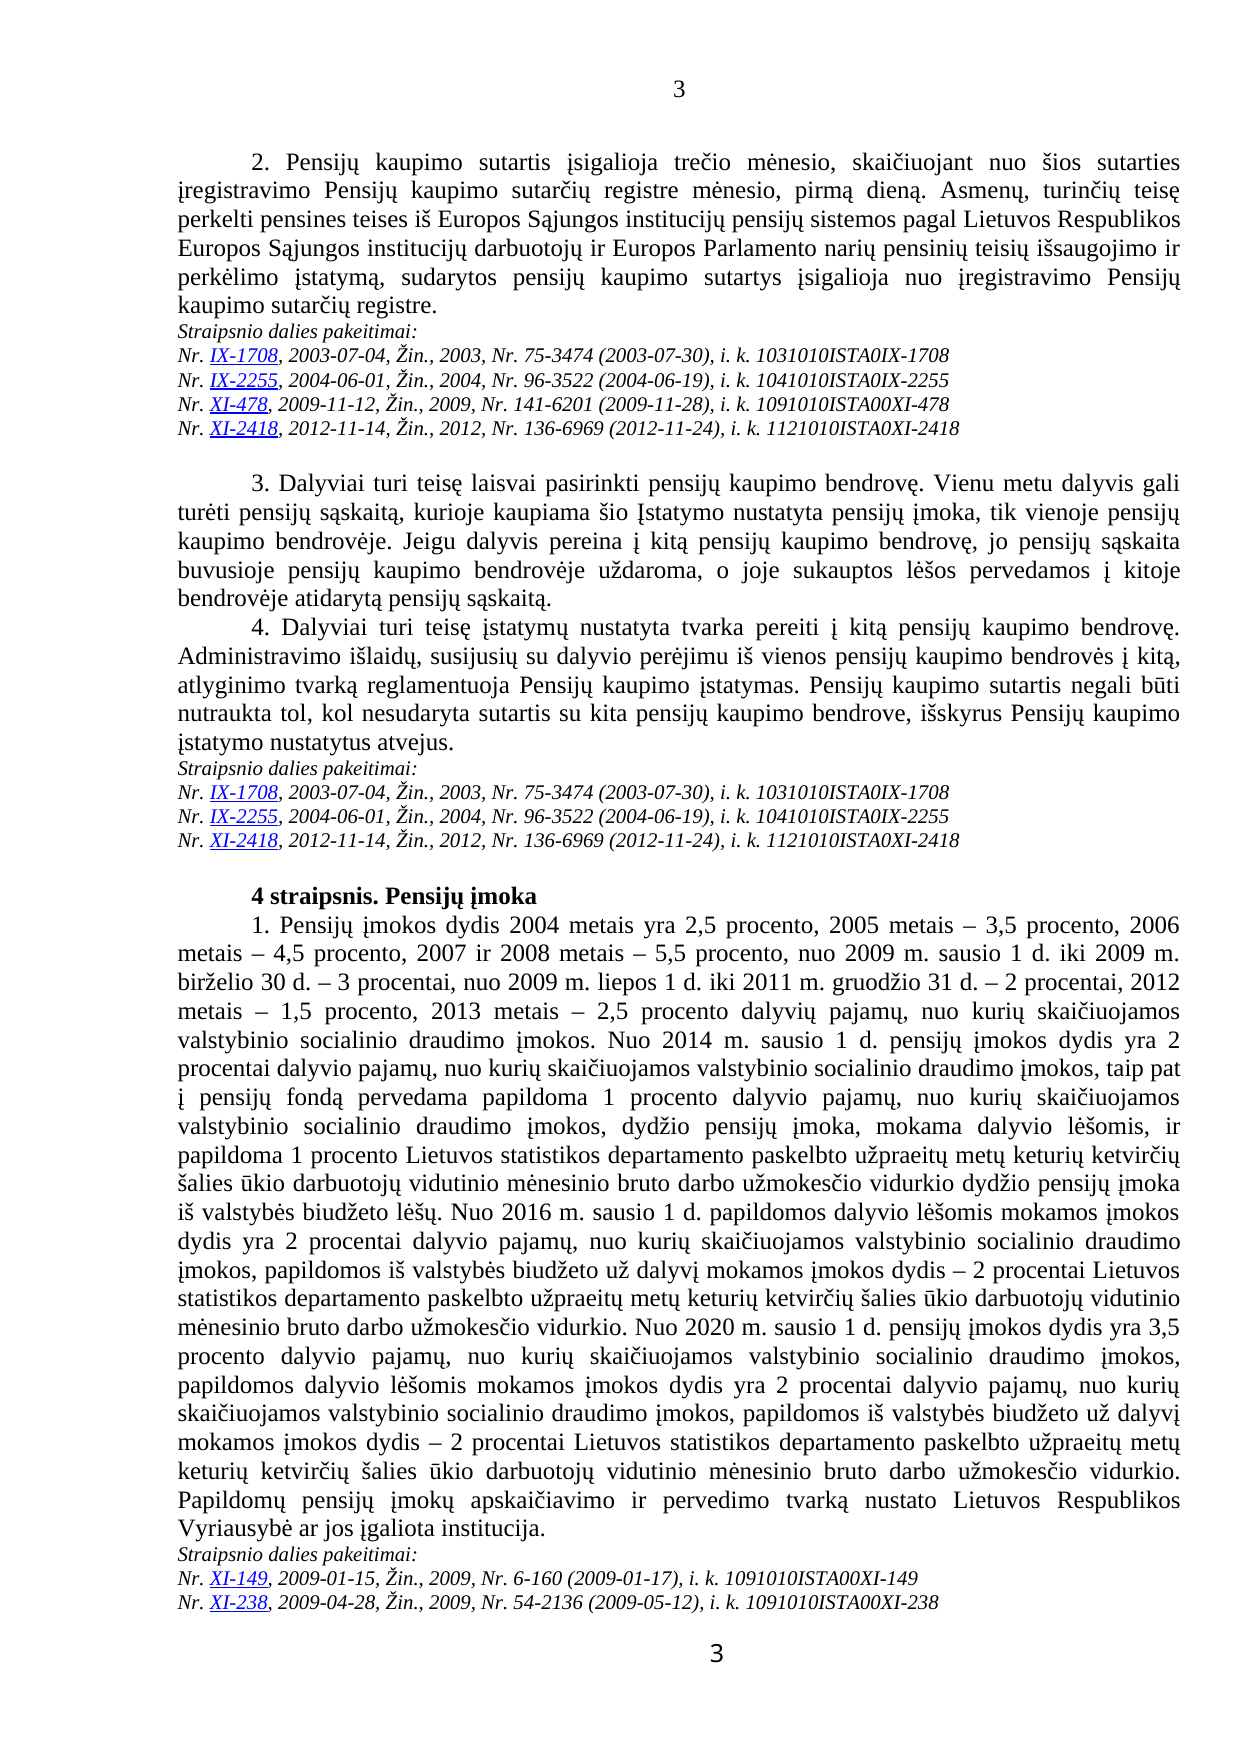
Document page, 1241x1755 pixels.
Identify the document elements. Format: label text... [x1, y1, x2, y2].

text Nr. XI-149, 2009-01-15, Žin., 2009, Nr. 6-160 (2009-01-17), i. k. 1091010ISTA00XI-149 [177, 1566, 1181, 1590]
text Nr. IX-2255, 2004-06-01, Žin., 2004, Nr. 96-3522 (2004-06-19), i. k. 1041010ISTA0IX-2255 [177, 367, 1181, 392]
text Nr. XI-2418, 2012-11-14, Žin., 2012, Nr. 136-6969 (2012-11-24), i. k. 1121010ISTA0XI-2418 [177, 416, 1181, 440]
text Nr. XI-478, 2009-11-12, Žin., 2009, Nr. 141-6201 (2009-11-28), i. k. 1091010ISTA00XI-478 [177, 392, 1181, 416]
text Straipsnio dalies pakeitimai: [177, 756, 1181, 780]
text Nr. XI-2418, 2012-11-14, Žin., 2012, Nr. 136-6969 (2012-11-24), i. k. 1121010ISTA0XI-2418 [177, 828, 1181, 852]
text 3. Dalyviai turi teisę laisvai pasirinkti pensijų kaupimo bendrovę. Vienu metu dalyvis gali turėti pensijų sąskaitą, kurioje kaupiama šio Įstatymo nustatyta pensijų įmoka, tik vienoje pensijų kaupimo bendrovėje. Jeigu dalyvis pereina į kitą pensijų kaupimo bendrovę, jo pensijų sąskaita buvusioje pensijų kaupimo bendrovėje uždaroma, o joje sukauptos lėšos pervedamos į kitoje bendrovėje atidarytą pensijų sąskaitą. [177, 468, 1181, 612]
text Nr. XI-238, 2009-04-28, Žin., 2009, Nr. 54-2136 (2009-05-12), i. k. 1091010ISTA00XI-238 [177, 1590, 1181, 1614]
text Nr. IX-1708, 2003-07-04, Žin., 2003, Nr. 75-3474 (2003-07-30), i. k. 1031010ISTA0IX-1708 [177, 343, 1181, 367]
text 1. Pensijų įmokos dydis 2004 metais yra 2,5 procento, 2005 metais – 3,5 procento, 2006 metais – 4,5 procento, 2007 ir 2008 metais – 5,5 procento, nuo 2009 m. sausio 1 d. iki 2009 m. birželio 30 d. – 3 procentai, nuo 2009 m. liepos 1 d. iki 2011 m. gruodžio 31 d. – 2 procentai, 2012 metais – 1,5 procento, 2013 metais – 2,5 procento dalyvių pajamų, nuo kurių skaičiuojamos valstybinio socialinio draudimo įmokos. Nuo 2014 m. sausio 1 d. pensijų įmokos dydis yra 2 procentai dalyvio pajamų, nuo kurių skaičiuojamos valstybinio socialinio draudimo įmokos, taip pat į pensijų fondą pervedama papildoma 1 procento dalyvio pajamų, nuo kurių skaičiuojamos valstybinio socialinio draudimo įmokos, dydžio pensijų įmoka, mokama dalyvio lėšomis, ir papildoma 1 procento Lietuvos statistikos departamento paskelbto užpraeitų metų keturių ketvirčių šalies ūkio darbuotojų vidutinio mėnesinio bruto darbo užmokesčio vidurkio dydžio pensijų įmoka iš valstybės biudžeto lėšų. Nuo 2016 m. sausio 1 d. papildomos dalyvio lėšomis mokamos įmokos dydis yra 2 procentai dalyvio pajamų, nuo kurių skaičiuojamos valstybinio socialinio draudimo įmokos, papildomos iš valstybės biudžeto už dalyvį mokamos įmokos dydis – 2 procentai Lietuvos statistikos departamento paskelbto užpraeitų metų keturių ketvirčių šalies ūkio darbuotojų vidutinio mėnesinio bruto darbo užmokesčio vidurkio. Nuo 2020 m. sausio 1 d. pensijų įmokos dydis yra 3,5 procento dalyvio pajamų, nuo kurių skaičiuojamos valstybinio socialinio draudimo įmokos, papildomos dalyvio lėšomis mokamos įmokos dydis yra 2 procentai dalyvio pajamų, nuo kurių skaičiuojamos valstybinio socialinio draudimo įmokos, papildomos iš valstybės biudžeto už dalyvį mokamos įmokos dydis – 2 procentai Lietuvos statistikos departamento paskelbto užpraeitų metų keturių ketvirčių šalies ūkio darbuotojų vidutinio mėnesinio bruto darbo užmokesčio vidurkio. Papildomų pensijų įmokų apskaičiavimo ir pervedimo tvarką nustato Lietuvos Respublikos Vyriausybė ar jos įgaliota institucija. [177, 910, 1181, 1542]
text 2. Pensijų kaupimo sutartis įsigalioja trečio mėnesio, skaičiuojant nuo šios sutarties įregistravimo Pensijų kaupimo sutarčių registre mėnesio, pirmą dieną. Asmenų, turinčių teisę perkelti pensines teises iš Europos Sąjungos institucijų pensijų sistemos pagal Lietuvos Respublikos Europos Sąjungos institucijų darbuotojų ir Europos Parlamento narių pensinių teisių išsaugojimo ir perkėlimo įstatymą, sudarytos pensijų kaupimo sutartys įsigalioja nuo įregistravimo Pensijų kaupimo sutarčių registre. [177, 147, 1181, 319]
text Nr. IX-1708, 2003-07-04, Žin., 2003, Nr. 75-3474 (2003-07-30), i. k. 1031010ISTA0IX-1708 [177, 780, 1181, 804]
text Straipsnio dalies pakeitimai: [177, 1542, 1181, 1566]
text Straipsnio dalies pakeitimai: [177, 319, 1181, 343]
text Nr. IX-2255, 2004-06-01, Žin., 2004, Nr. 96-3522 (2004-06-19), i. k. 1041010ISTA0IX-2255 [177, 804, 1181, 828]
text 4. Dalyviai turi teisę įstatymų nustatyta tvarka pereiti į kitą pensijų kaupimo bendrovę. Administravimo išlaidų, susijusių su dalyvio perėjimu iš vienos pensijų kaupimo bendrovės į kitą, atlyginimo tvarką reglamentuoja Pensijų kaupimo įstatymas. Pensijų kaupimo sutartis negali būti nutraukta tol, kol nesudaryta sutartis su kita pensijų kaupimo bendrove, išskyrus Pensijų kaupimo įstatymo nustatytus atvejus. [177, 612, 1181, 756]
text 4 straipsnis. Pensijų įmoka [177, 881, 1181, 910]
